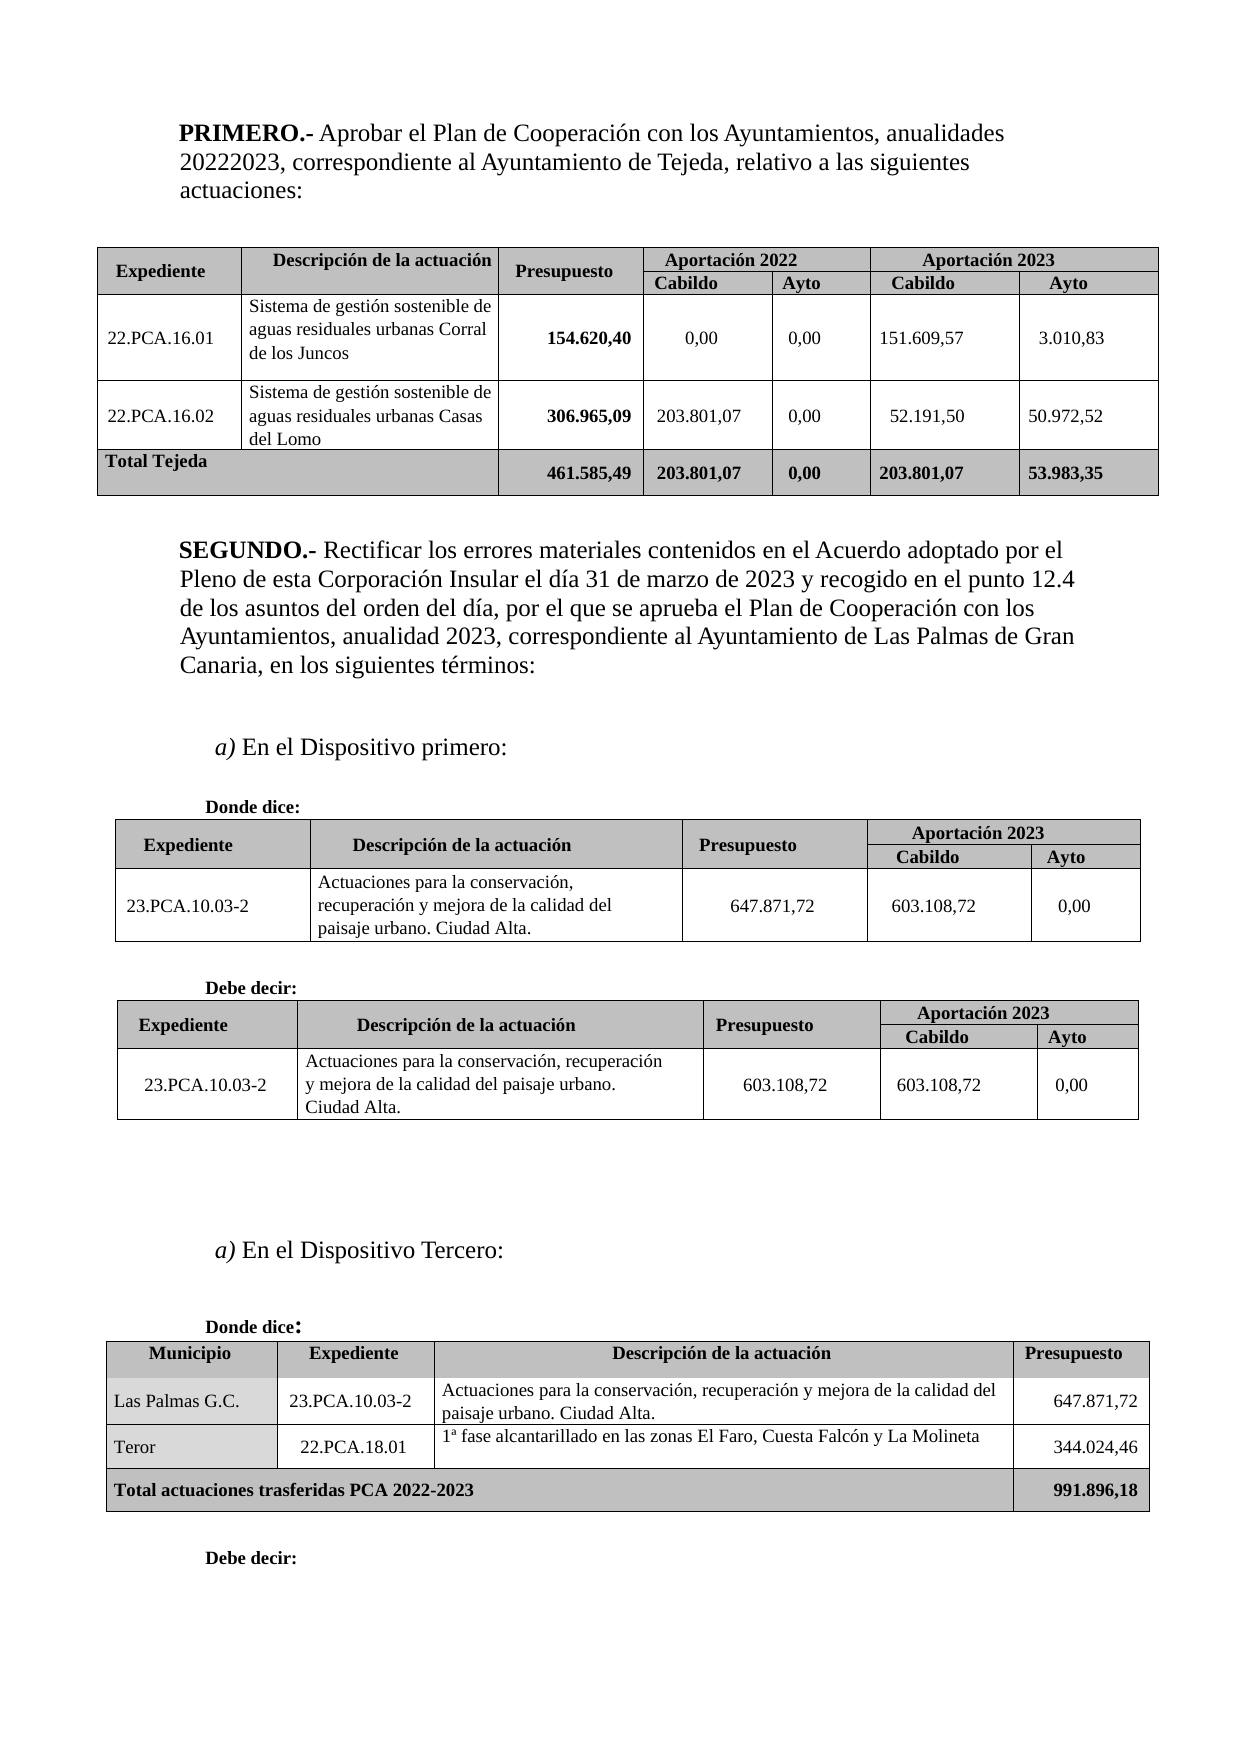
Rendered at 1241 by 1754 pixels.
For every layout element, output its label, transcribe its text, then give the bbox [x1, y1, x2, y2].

table_cell 603.108,72 [704, 1049, 880, 1119]
table_cell 647.871,72 [1014, 1378, 1149, 1424]
table_header Expediente [278, 1342, 434, 1378]
table_cell Ayto [773, 272, 870, 294]
text Debe decir: [205, 977, 1122, 998]
table_cell Total actuaciones trasferidas PCA 2022-2023 [107, 1469, 1013, 1511]
text Debe decir: [205, 1547, 1122, 1568]
table_cell Actuaciones para la conservación, recuperación y mejora de la calidad del paisaje urbano. Ciudad Alta. [311, 869, 682, 941]
table_header Descripción de la actuación [435, 1342, 1013, 1378]
table_cell 1ª fase alcantarillado en las zonas El Faro, Cuesta Falcón y La Molineta [435, 1425, 1013, 1468]
table_cell Ayto [1020, 272, 1158, 294]
table_cell Cabildo [868, 845, 1031, 868]
table_cell 306.965,09 [499, 381, 643, 449]
table_cell 3.010,83 [1020, 295, 1158, 380]
table_cell 23.PCA.10.03-2 [118, 1049, 297, 1119]
table_cell Cabildo [881, 1025, 1037, 1048]
table_header Presupuesto [1014, 1342, 1149, 1378]
text PRIMERO.- Aprobar el Plan de Cooperación con los Ayuntamientos, anualidades 20222023, correspondiente al Ayuntamiento de Tejeda, relativo a las siguientes actuaciones: [178, 118, 1082, 204]
table_header Municipio [107, 1342, 277, 1378]
table_cell Actuaciones para la conservación, recuperación y mejora de la calidad del paisaje urbano. Ciudad Alta. [298, 1049, 703, 1119]
table_header Aportación 2023 [868, 820, 1140, 844]
table_cell Teror [107, 1425, 277, 1468]
table_cell 203.801,07 [644, 381, 772, 449]
text Donde dice: [205, 1310, 1122, 1338]
table_cell 22.PCA.16.02 [98, 381, 241, 449]
table_header Descripción de la actuación [298, 1001, 703, 1048]
table_cell 22.PCA.16.01 [98, 295, 241, 380]
table_cell 0,00 [773, 295, 870, 380]
table_cell Sistema de gestión sostenible de aguas residuales urbanas Corral de los Juncos [242, 295, 498, 380]
table_cell Las Palmas G.C. [107, 1378, 277, 1424]
table_cell Cabildo [644, 272, 772, 294]
table_header Descripción de la actuación [311, 820, 682, 868]
table_cell 461.585,49 [499, 450, 643, 495]
table_cell 50.972,52 [1020, 381, 1158, 449]
table_header Descripción de la actuación [242, 248, 498, 294]
table_cell Sistema de gestión sostenible de aguas residuales urbanas Casas del Lomo [242, 381, 498, 449]
table_header Presupuesto [499, 248, 643, 294]
table_cell 0,00 [773, 381, 870, 449]
table_header Presupuesto [683, 820, 867, 868]
table_cell 154.620,40 [499, 295, 643, 380]
table_header Aportación 2022 [644, 248, 870, 271]
table_cell 52.191,50 [871, 381, 1019, 449]
table_cell Ayto [1038, 1025, 1138, 1048]
table_cell [242, 450, 498, 495]
table_cell 22.PCA.18.01 [278, 1425, 434, 1468]
text a) En el Dispositivo Tercero: [214, 1235, 1082, 1264]
table_cell 991.896,18 [1014, 1469, 1149, 1511]
table_cell 0,00 [644, 295, 772, 380]
table_cell 344.024,46 [1014, 1425, 1149, 1468]
table_cell Cabildo [871, 272, 1019, 294]
table_header Presupuesto [704, 1001, 880, 1048]
table_cell Ayto [1032, 845, 1140, 868]
table_header Aportación 2023 [881, 1001, 1138, 1024]
table_cell 23.PCA.10.03-2 [116, 869, 310, 941]
table_cell 23.PCA.10.03-2 [278, 1378, 434, 1424]
table_cell 203.801,07 [871, 450, 1019, 495]
table_cell 151.609,57 [871, 295, 1019, 380]
table_cell Total Tejeda [98, 450, 242, 495]
table_cell 203.801,07 [644, 450, 772, 495]
text Donde dice: [205, 796, 1122, 817]
text a) En el Dispositivo primero: [214, 732, 1082, 761]
table_header Expediente [116, 820, 310, 868]
table_cell Actuaciones para la conservación, recuperación y mejora de la calidad del paisaje urbano. Ciudad Alta. [435, 1378, 1013, 1424]
text SEGUNDO.- Rectificar los errores materiales contenidos en el Acuerdo adoptado por el Pleno de esta Corporación Insular el día 31 de marzo de 2023 y recogido en el punto 12.4 de los asuntos del orden del día, por el que se aprueba el Plan de Cooperación con los Ayuntamientos, anualidad 2023, correspondiente al Ayuntamiento de Las Palmas de Gran Canaria, en los siguientes términos: [178, 535, 1089, 679]
table_cell 603.108,72 [868, 869, 1031, 941]
table_cell 0,00 [1038, 1049, 1138, 1119]
table_header Aportación 2023 [871, 248, 1158, 271]
table_cell 0,00 [1032, 869, 1140, 941]
table_cell 0,00 [773, 450, 870, 495]
table_cell 53.983,35 [1020, 450, 1158, 495]
table_cell 603.108,72 [881, 1049, 1037, 1119]
table_header Expediente [118, 1001, 297, 1048]
table_cell 647.871,72 [683, 869, 867, 941]
table_header Expediente [98, 248, 241, 294]
